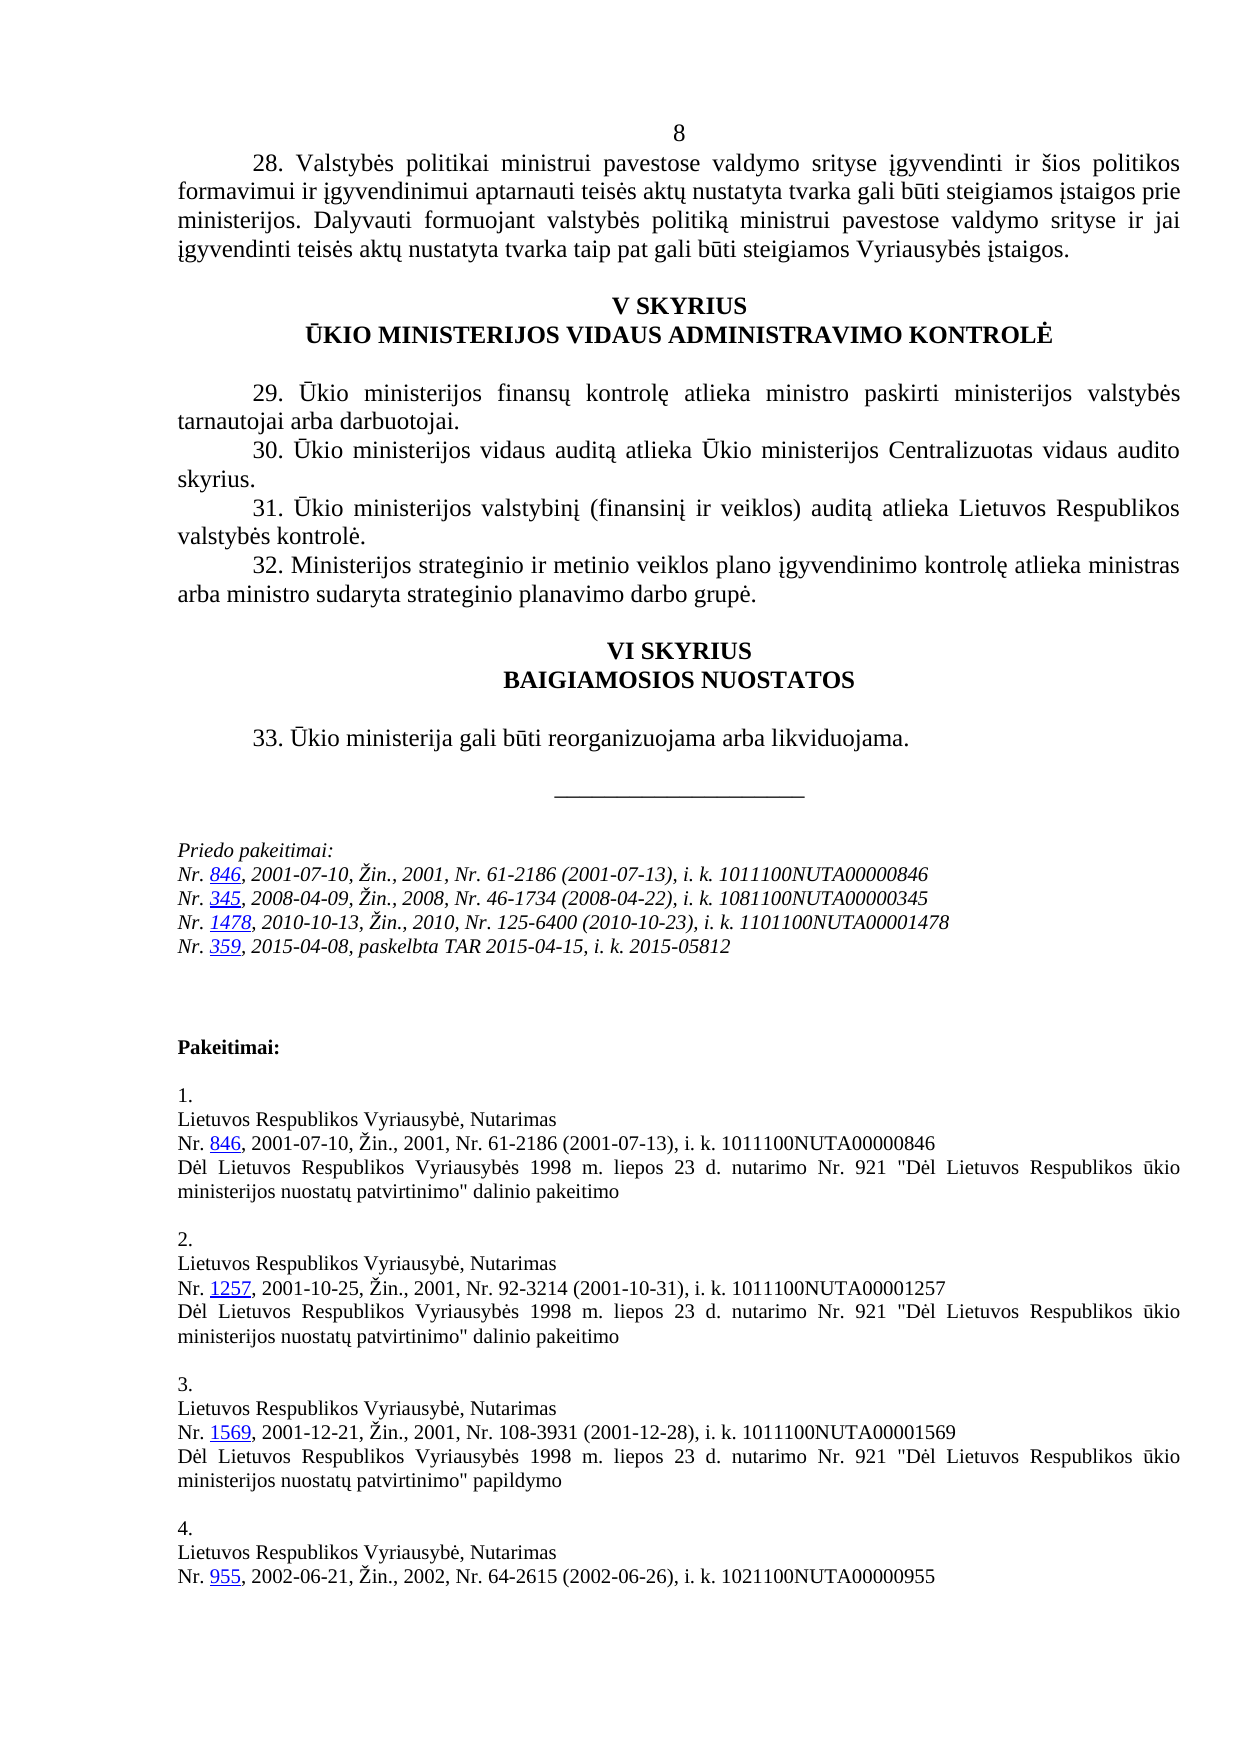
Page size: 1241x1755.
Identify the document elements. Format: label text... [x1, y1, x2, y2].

text 32. Ministerijos strateginio ir metinio veiklos plano įgyvendinimo kontrolę atlieka ministras arba ministro sudaryta strateginio planavimo darbo grupė. [177, 550, 1181, 608]
text 31. Ūkio ministerijos valstybinį (finansinį ir veiklos) auditą atlieka Lietuvos Respublikos valstybės kontrolė. [177, 493, 1181, 550]
text Lietuvos Respublikos Vyriausybė, Nutarimas [177, 1251, 1181, 1275]
text 33. Ūkio ministerija gali būti reorganizuojama arba likviduojama. [177, 723, 1181, 751]
text Nr. 1478, 2010-10-13, Žin., 2010, Nr. 125-6400 (2010-10-23), i. k. 1101100NUTA00001478 [177, 910, 1181, 934]
text Nr. 846, 2001-07-10, Žin., 2001, Nr. 61-2186 (2001-07-13), i. k. 1011100NUTA00000846 [177, 1131, 1181, 1155]
text V SKYRIUS [177, 291, 1181, 320]
text 2. [177, 1227, 1181, 1251]
text 29. Ūkio ministerijos finansų kontrolę atlieka ministro paskirti ministerijos valstybės tarnautojai arba darbuotojai. [177, 378, 1181, 435]
text –––––––––––––––––––– [177, 780, 1181, 809]
text Nr. 359, 2015-04-08, paskelbta TAR 2015-04-15, i. k. 2015-05812 [177, 934, 1181, 958]
text 4. [177, 1516, 1181, 1540]
text Dėl Lietuvos Respublikos Vyriausybės 1998 m. liepos 23 d. nutarimo Nr. 921 "Dėl Lietuvos Respublikos ūkio ministerijos nuostatų patvirtinimo" dalinio pakeitimo [177, 1299, 1181, 1348]
text ŪKIO MINISTERIJOS VIDAUS ADMINISTRAVIMO KONTROLĖ [177, 320, 1181, 349]
text 1. [177, 1083, 1181, 1107]
text Nr. 846, 2001-07-10, Žin., 2001, Nr. 61-2186 (2001-07-13), i. k. 1011100NUTA00000846 [177, 862, 1181, 886]
text Dėl Lietuvos Respublikos Vyriausybės 1998 m. liepos 23 d. nutarimo Nr. 921 "Dėl Lietuvos Respublikos ūkio ministerijos nuostatų patvirtinimo" papildymo [177, 1444, 1181, 1492]
text BAIGIAMOSIOS NUOSTATOS [177, 665, 1181, 694]
text Dėl Lietuvos Respublikos Vyriausybės 1998 m. liepos 23 d. nutarimo Nr. 921 "Dėl Lietuvos Respublikos ūkio ministerijos nuostatų patvirtinimo" dalinio pakeitimo [177, 1155, 1181, 1203]
text Priedo pakeitimai: [177, 838, 1181, 862]
text Lietuvos Respublikos Vyriausybė, Nutarimas [177, 1540, 1181, 1564]
text 3. [177, 1372, 1181, 1396]
text Lietuvos Respublikos Vyriausybė, Nutarimas [177, 1107, 1181, 1131]
text Pakeitimai: [177, 1035, 1181, 1059]
text 30. Ūkio ministerijos vidaus auditą atlieka Ūkio ministerijos Centralizuotas vidaus audito skyrius. [177, 435, 1181, 493]
text Nr. 345, 2008-04-09, Žin., 2008, Nr. 46-1734 (2008-04-22), i. k. 1081100NUTA00000345 [177, 886, 1181, 910]
text Nr. 955, 2002-06-21, Žin., 2002, Nr. 64-2615 (2002-06-26), i. k. 1021100NUTA00000955 [177, 1564, 1181, 1588]
text Nr. 1257, 2001-10-25, Žin., 2001, Nr. 92-3214 (2001-10-31), i. k. 1011100NUTA00001257 [177, 1275, 1181, 1299]
text VI SKYRIUS [177, 636, 1181, 665]
text Lietuvos Respublikos Vyriausybė, Nutarimas [177, 1396, 1181, 1420]
text Nr. 1569, 2001-12-21, Žin., 2001, Nr. 108-3931 (2001-12-28), i. k. 1011100NUTA00001569 [177, 1420, 1181, 1444]
text 28. Valstybės politikai ministrui pavestose valdymo srityse įgyvendinti ir šios politikos formavimui ir įgyvendinimui aptarnauti teisės aktų nustatyta tvarka gali būti steigiamos įstaigos prie ministerijos. Dalyvauti formuojant valstybės politiką ministrui pavestose valdymo srityse ir jai įgyvendinti teisės aktų nustatyta tvarka taip pat gali būti steigiamos Vyriausybės įstaigos. [177, 148, 1181, 263]
